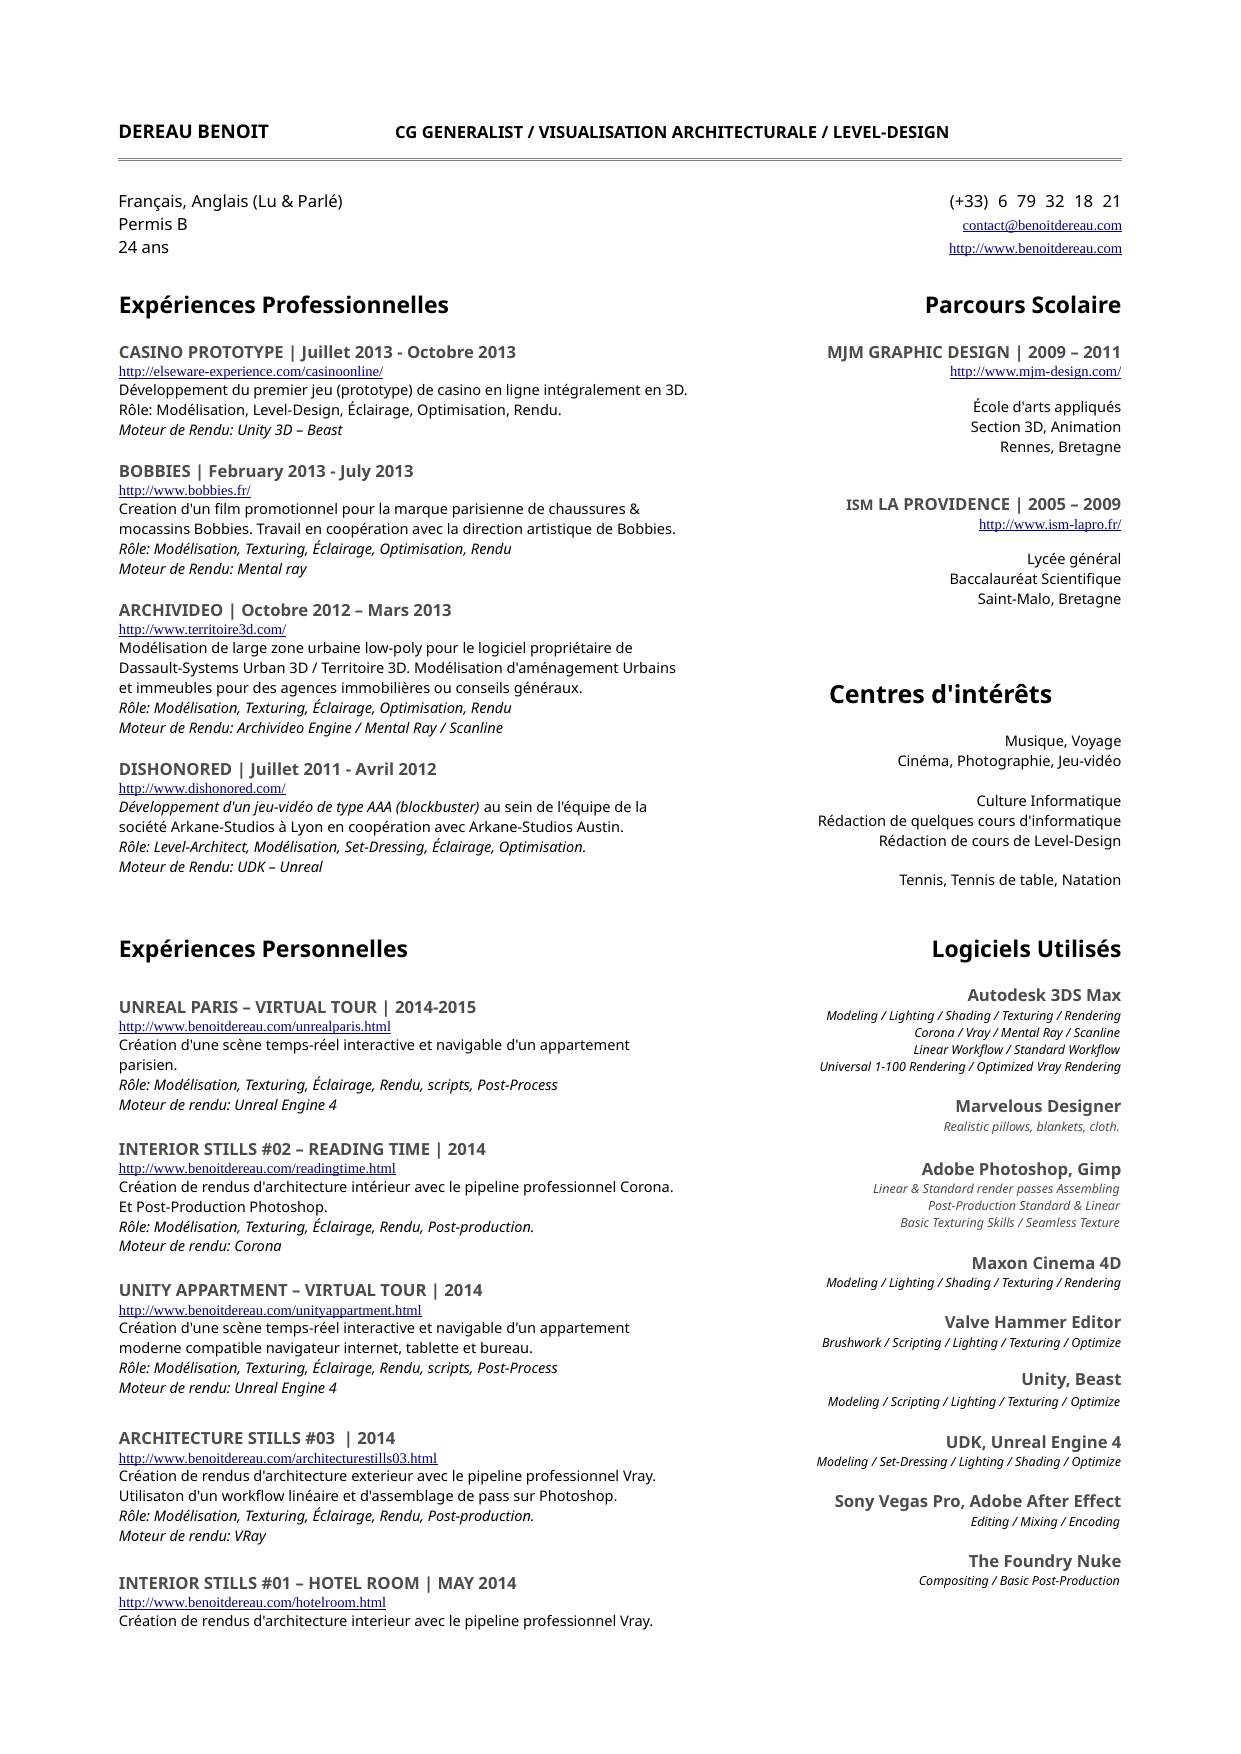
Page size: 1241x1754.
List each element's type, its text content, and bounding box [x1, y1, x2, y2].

table_header [689, 289, 718, 933]
text Français, Anglais (Lu & Parlé) (+33) 6 79 32 18 21 Permis B contact@benoitdereau.com 24 ans http://www.benoitdereau.com [118, 190, 1122, 289]
table_cell Logiciels Utilisés Autodesk 3DS Max Modeling / Lighting / Shading / Texturing / Rendering Corona / Vray / Mental Ray / Scanline Linear Workflow / Standard Workflow Universal 1-100 Rendering / Optimized Vray Rendering Marvelous Designer Realistic pillows, blankets, cloth. Adobe Photoshop, Gimp Linear & Standard render passes Assembling Post-Production Standard & Linear Basic Texturing Skills / Seamless Texture Maxon Cinema 4D Modeling / Lighting / Shading / Texturing / Rendering Valve Hammer Editor Brushwork / Scripting / Lighting / Texturing / Optimize Unity, Beast Modeling / Scripting / Lighting / Texturing / Optimize UDK, Unreal Engine 4 Modeling / Set-Dressing / Lighting / Shading / Optimize Sony Vegas Pro, Adobe After Effect Editing / Mixing / Encoding The Foundry Nuke Compositing / Basic Post-Production [719, 933, 1121, 1631]
text DEREAU BENOIT CG GENERALIST / VISUALISATION ARCHITECTURALE / LEVEL-DESIGN [118, 118, 1122, 144]
table_cell Expériences Personnelles UNREAL PARIS – VIRTUAL TOUR | 2014-2015 http://www.benoitdereau.com/unrealparis.html Création d'une scène temps-réel interactive et navigable d'un appartement parisien. Rôle: Modélisation, Texturing, Éclairage, Rendu, scripts, Post-Process Moteur de rendu: Unreal Engine 4 INTERIOR STILLS #02 – READING TIME | 2014 http://www.benoitdereau.com/readingtime.html Création de rendus d'architecture intérieur avec le pipeline professionnel Corona. Et Post-Production Photoshop. Rôle: Modélisation, Texturing, Éclairage, Rendu, Post-production. Moteur de rendu: Corona UNITY APPARTMENT – VIRTUAL TOUR | 2014 http://www.benoitdereau.com/unityappartment.html Création d'une scène temps-réel interactive et navigable d'un appartement moderne compatible navigateur internet, tablette et bureau. Rôle: Modélisation, Texturing, Éclairage, Rendu, scripts, Post-Process Moteur de rendu: Unreal Engine 4 ARCHITECTURE STILLS #03 | 2014 http://www.benoitdereau.com/architecturestills03.html Création de rendus d'architecture exterieur avec le pipeline professionnel Vray. Utilisaton d'un workflow linéaire et d'assemblage de pass sur Photoshop. Rôle: Modélisation, Texturing, Éclairage, Rendu, Post-production. Moteur de rendu: VRay INTERIOR STILLS #01 – HOTEL ROOM | MAY 2014 http://www.benoitdereau.com/hotelroom.html Création de rendus d'architecture interieur avec le pipeline professionnel Vray. [119, 933, 688, 1631]
table_header Expériences Professionnelles CASINO PROTOTYPE | Juillet 2013 - Octobre 2013 http://elseware-experience.com/casinoonline/ Développement du premier jeu (prototype) de casino en ligne intégralement en 3D. Rôle: Modélisation, Level-Design, Éclairage, Optimisation, Rendu. Moteur de Rendu: Unity 3D – Beast BOBBIES | February 2013 - July 2013 http://www.bobbies.fr/ Creation d'un film promotionnel pour la marque parisienne de chaussures & mocassins Bobbies. Travail en coopération avec la direction artistique de Bobbies. Rôle: Modélisation, Texturing, Éclairage, Optimisation, Rendu Moteur de Rendu: Mental ray ARCHIVIDEO | Octobre 2012 – Mars 2013 http://www.territoire3d.com/ Modélisation de large zone urbaine low-poly pour le logiciel propriétaire de Dassault-Systems Urban 3D / Territoire 3D. Modélisation d'aménagement Urbains et immeubles pour des agences immobilières ou conseils généraux. Rôle: Modélisation, Texturing, Éclairage, Optimisation, Rendu Moteur de Rendu: Archivideo Engine / Mental Ray / Scanline DISHONORED | Juillet 2011 - Avril 2012 http://www.dishonored.com/ Développement d'un jeu-vidéo de type AAA (blockbuster) au sein de l'équipe de la société Arkane-Studios à Lyon en coopération avec Arkane-Studios Austin. Rôle: Level-Architect, Modélisation, Set-Dressing, Éclairage, Optimisation. Moteur de Rendu: UDK – Unreal [119, 289, 688, 933]
table_header Parcours Scolaire MJM GRAPHIC DESIGN | 2009 – 2011 http://www.mjm-design.com/ École d'arts appliqués Section 3D, Animation Rennes, Bretagne ISM LA PROVIDENCE | 2005 – 2009 http://www.ism-lapro.fr/ Lycée général Baccalauréat Scientifique Saint-Malo, Bretagne Centres d'intérêts Musique, Voyage Cinéma, Photographie, Jeu-vidéo Culture Informatique Rédaction de quelques cours d'informatique Rédaction de cours de Level-Design Tennis, Tennis de table, Natation [719, 289, 1121, 933]
table_cell [689, 933, 718, 1631]
